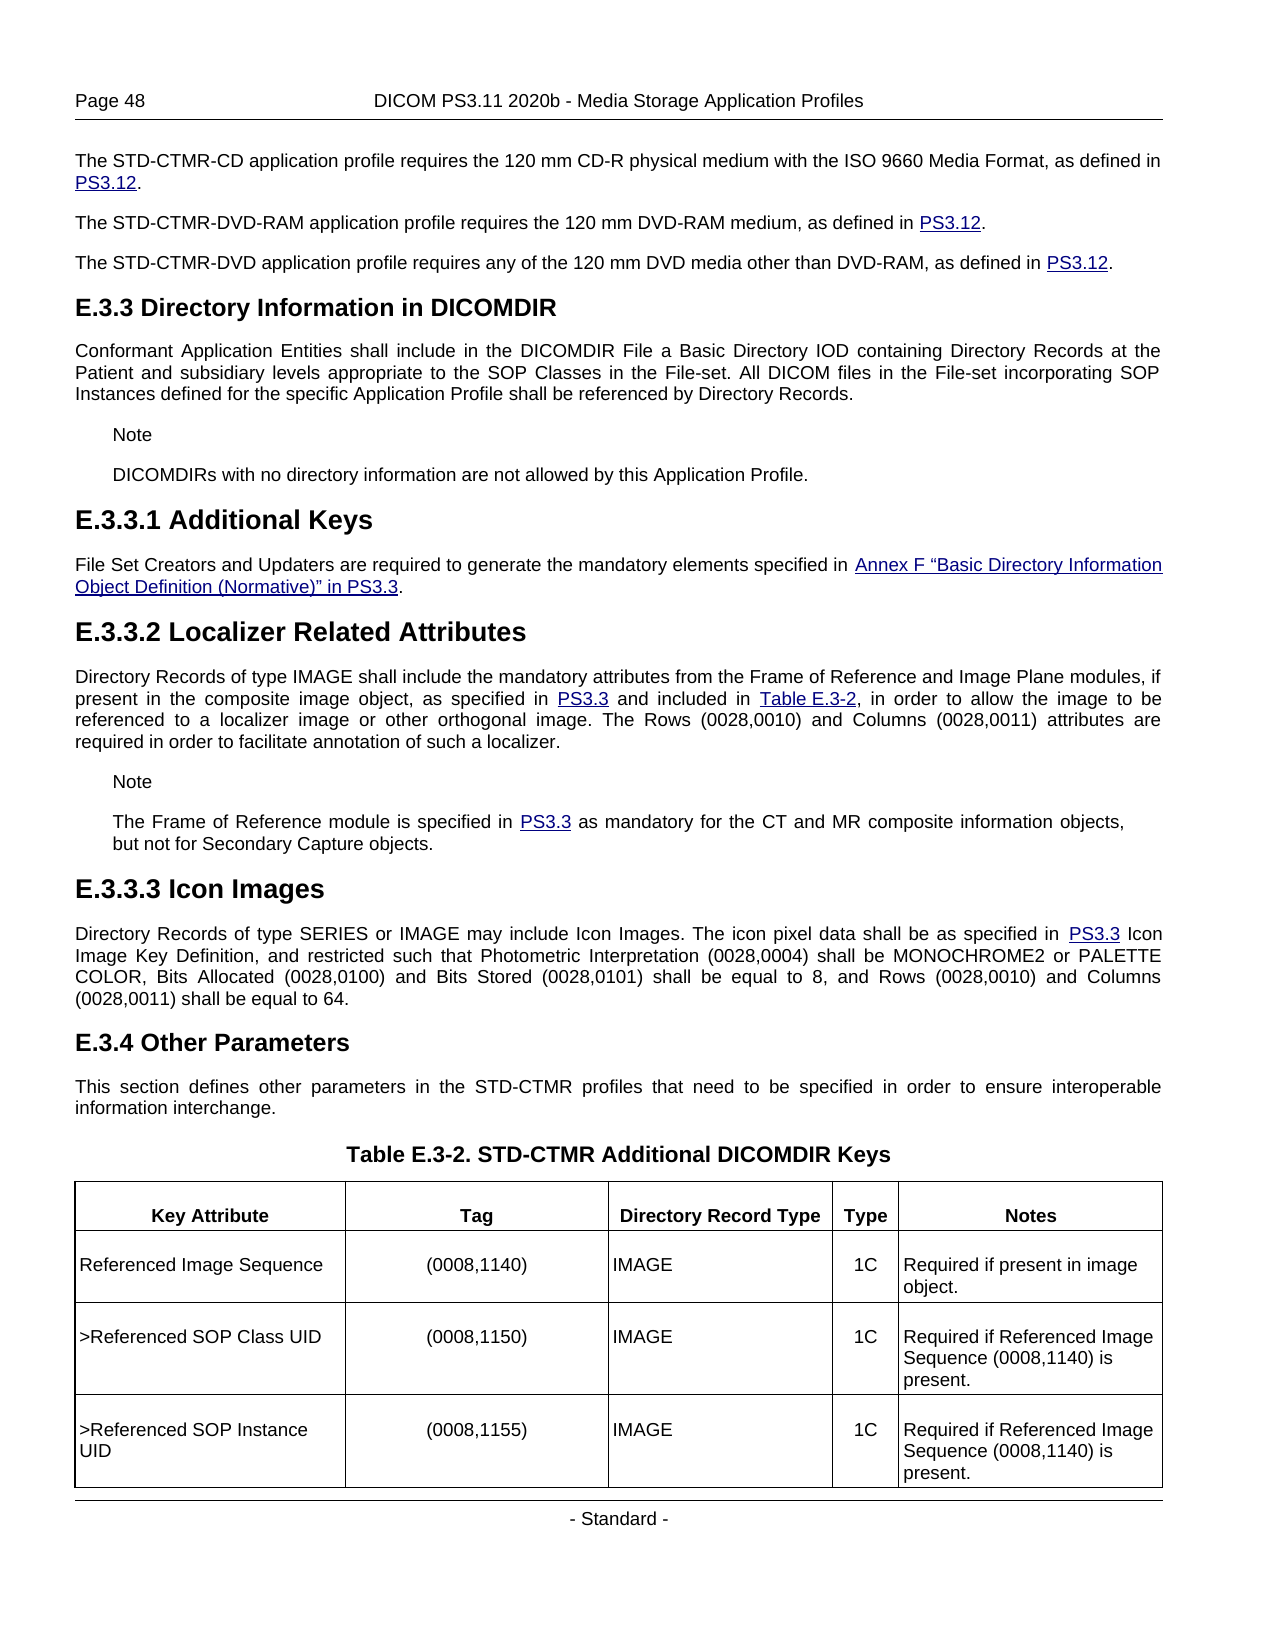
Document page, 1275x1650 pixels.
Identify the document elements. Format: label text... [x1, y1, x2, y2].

text E.3.3.2 Localizer Related Attributes [75, 616, 1162, 647]
table_header Type [833, 1182, 898, 1230]
table_cell (0008,1150) [346, 1303, 608, 1394]
text Directory Records of type IMAGE shall include the mandatory attributes from the Frame of Reference and Image Plane modules, if present in the composite image object, as specified in PS3.3 and included in Table E.3-2, in order to allow the image to be referenced to a localizer image or other orthogonal image. The Rows (0028,0010) and Columns (0028,0011) attributes are required in order to facilitate annotation of such a localizer. [75, 666, 1162, 752]
text DICOMDIRs with no directory information are not allowed by this Application Profile. [112, 464, 1125, 485]
table_cell (0008,1155) [346, 1395, 608, 1487]
table_cell 1C [833, 1231, 898, 1302]
table_cell 1C [833, 1395, 898, 1487]
table_cell Required if Referenced Image Sequence (0008,1140) is present. [899, 1303, 1162, 1394]
table_cell >Referenced SOP Instance UID [76, 1395, 345, 1487]
text This section defines other parameters in the STD-CTMR profiles that need to be specified in order to ensure interoperable information interchange. [75, 1076, 1162, 1119]
text Note [112, 423, 1125, 445]
text Note [112, 771, 1125, 792]
text E.3.4 Other Parameters [75, 1028, 1162, 1057]
table_header Key Attribute [76, 1182, 345, 1230]
text The STD-CTMR-CD application profile requires the 120 mm CD-R physical medium with the ISO 9660 Media Format, as defined in PS3.12. [75, 150, 1162, 193]
text The Frame of Reference module is specified in PS3.3 as mandatory for the CT and MR composite information objects, but not for Secondary Capture objects. [112, 811, 1125, 854]
text File Set Creators and Updaters are required to generate the mandatory elements specified in Annex F “Basic Directory Information Object Definition (Normative)” in PS3.3. [75, 554, 1162, 597]
text The STD-CTMR-DVD application profile requires any of the 120 mm DVD media other than DVD-RAM, as defined in PS3.12. [75, 252, 1162, 274]
table_cell Required if present in image object. [899, 1231, 1162, 1302]
table_cell >Referenced SOP Class UID [76, 1303, 345, 1394]
text Table E.3-2. STD-CTMR Additional DICOMDIR Keys [75, 1141, 1162, 1167]
text Conformant Application Entities shall include in the DICOMDIR File a Basic Directory IOD containing Directory Records at the Patient and subsidiary levels appropriate to the SOP Classes in the File-set. All DICOM files in the File-set incorporating SOP Instances defined for the specific Application Profile shall be referenced by Directory Records. [75, 340, 1162, 405]
table_cell IMAGE [609, 1231, 832, 1302]
table_cell (0008,1140) [346, 1231, 608, 1302]
table_header Notes [899, 1182, 1162, 1230]
table_cell Required if Referenced Image Sequence (0008,1140) is present. [899, 1395, 1162, 1487]
table_cell IMAGE [609, 1303, 832, 1394]
table_header Directory Record Type [609, 1182, 832, 1230]
text E.3.3.1 Additional Keys [75, 504, 1162, 535]
text E.3.3 Directory Information in DICOMDIR [75, 292, 1162, 321]
text The STD-CTMR-DVD-RAM application profile requires the 120 mm DVD-RAM medium, as defined in PS3.12. [75, 212, 1162, 233]
table_cell IMAGE [609, 1395, 832, 1487]
table_header Tag [346, 1182, 608, 1230]
text E.3.3.3 Icon Images [75, 873, 1162, 904]
text Directory Records of type SERIES or IMAGE may include Icon Images. The icon pixel data shall be as specified in PS3.3 Icon Image Key Definition, and restricted such that Photometric Interpretation (0028,0004) shall be MONOCHROME2 or PALETTE COLOR, Bits Allocated (0028,0100) and Bits Stored (0028,0101) shall be equal to 8, and Rows (0028,0010) and Columns (0028,0011) shall be equal to 64. [75, 923, 1162, 1009]
table_cell Referenced Image Sequence [76, 1231, 345, 1302]
table_cell 1C [833, 1303, 898, 1394]
